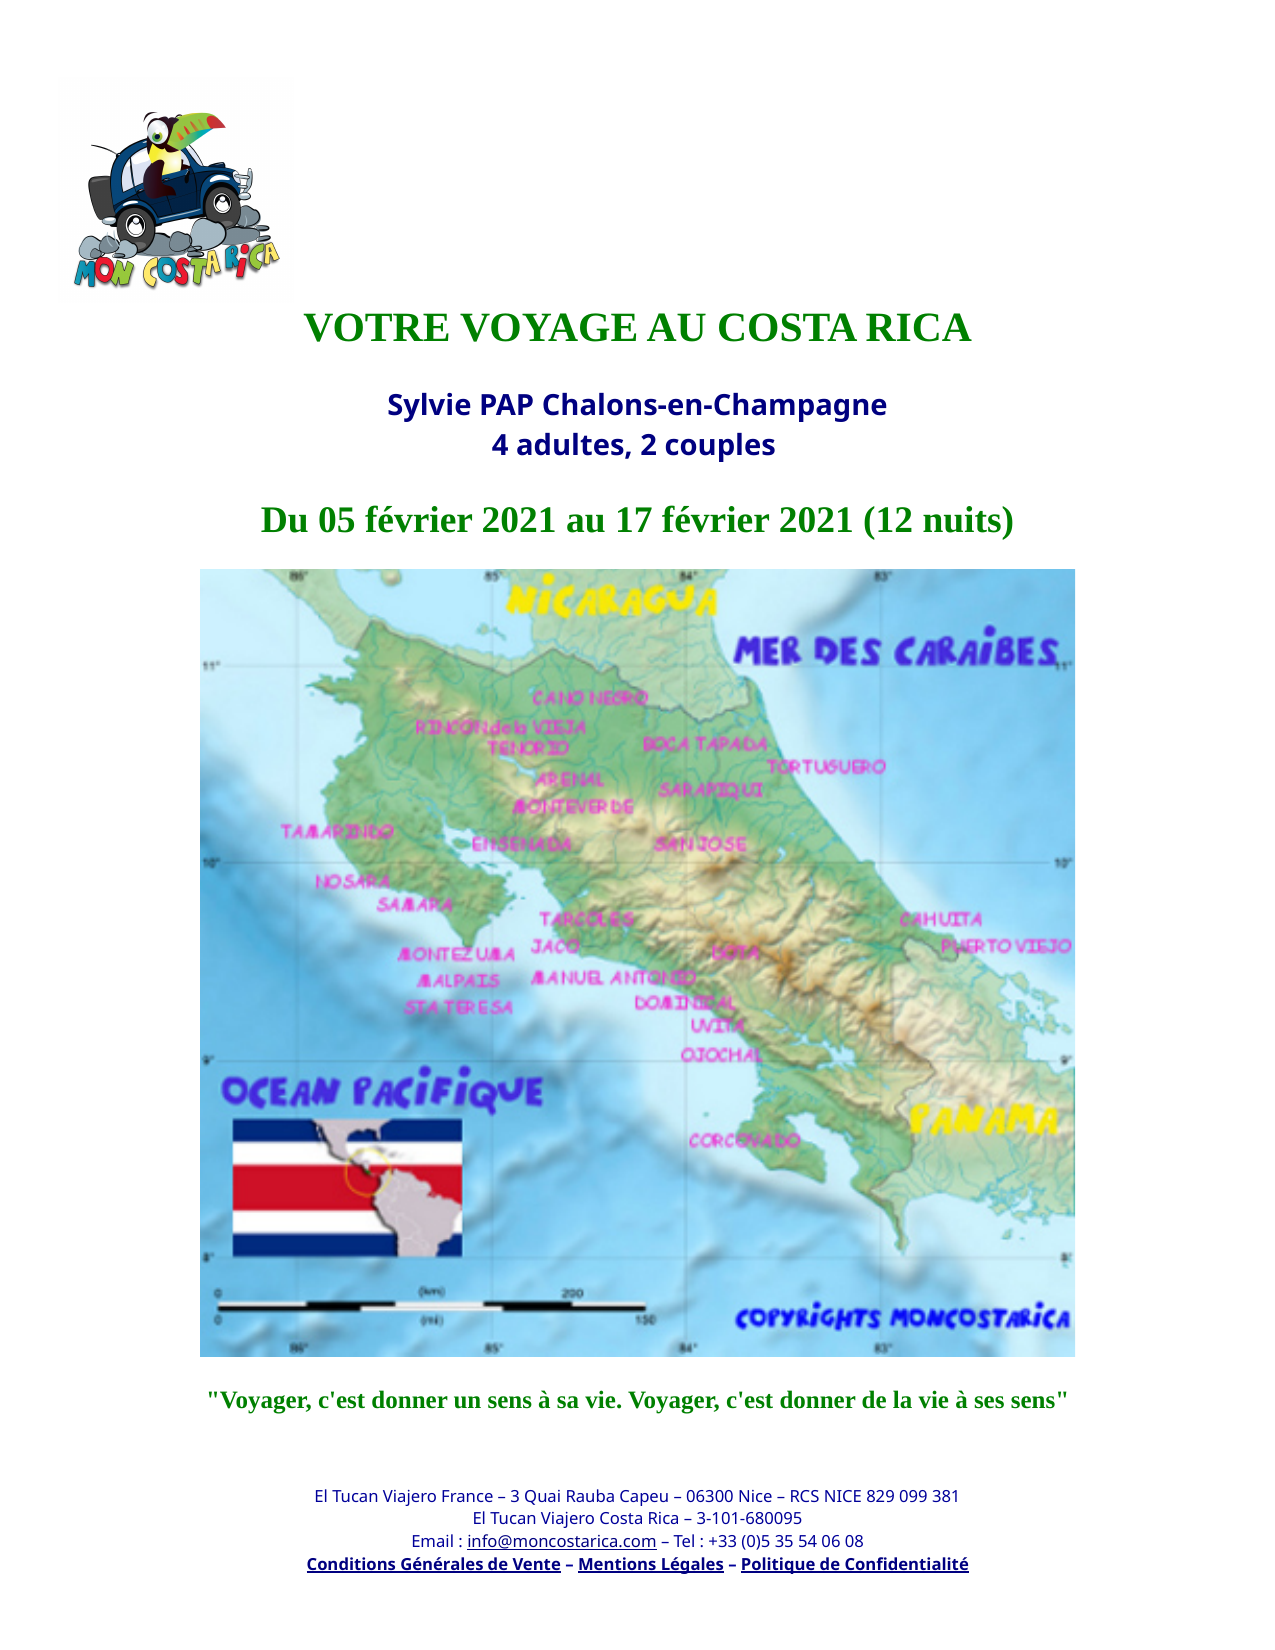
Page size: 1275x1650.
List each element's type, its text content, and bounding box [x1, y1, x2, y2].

text Sylvie PAP Chalons-en-Champagne [59, 384, 1216, 424]
text VOTRE VOYAGE AU COSTA RICA [59, 75, 1216, 351]
picture [58, 77, 295, 303]
picture [200, 569, 1075, 1357]
text "Voyager, c'est donner un sens à sa vie. Voyager, c'est donner de la vie à ses sens" [59, 1385, 1216, 1414]
text 4 adultes, 2 couples [59, 424, 1216, 464]
text Du 05 février 2021 au 17 février 2021 (12 nuits) [59, 497, 1216, 540]
